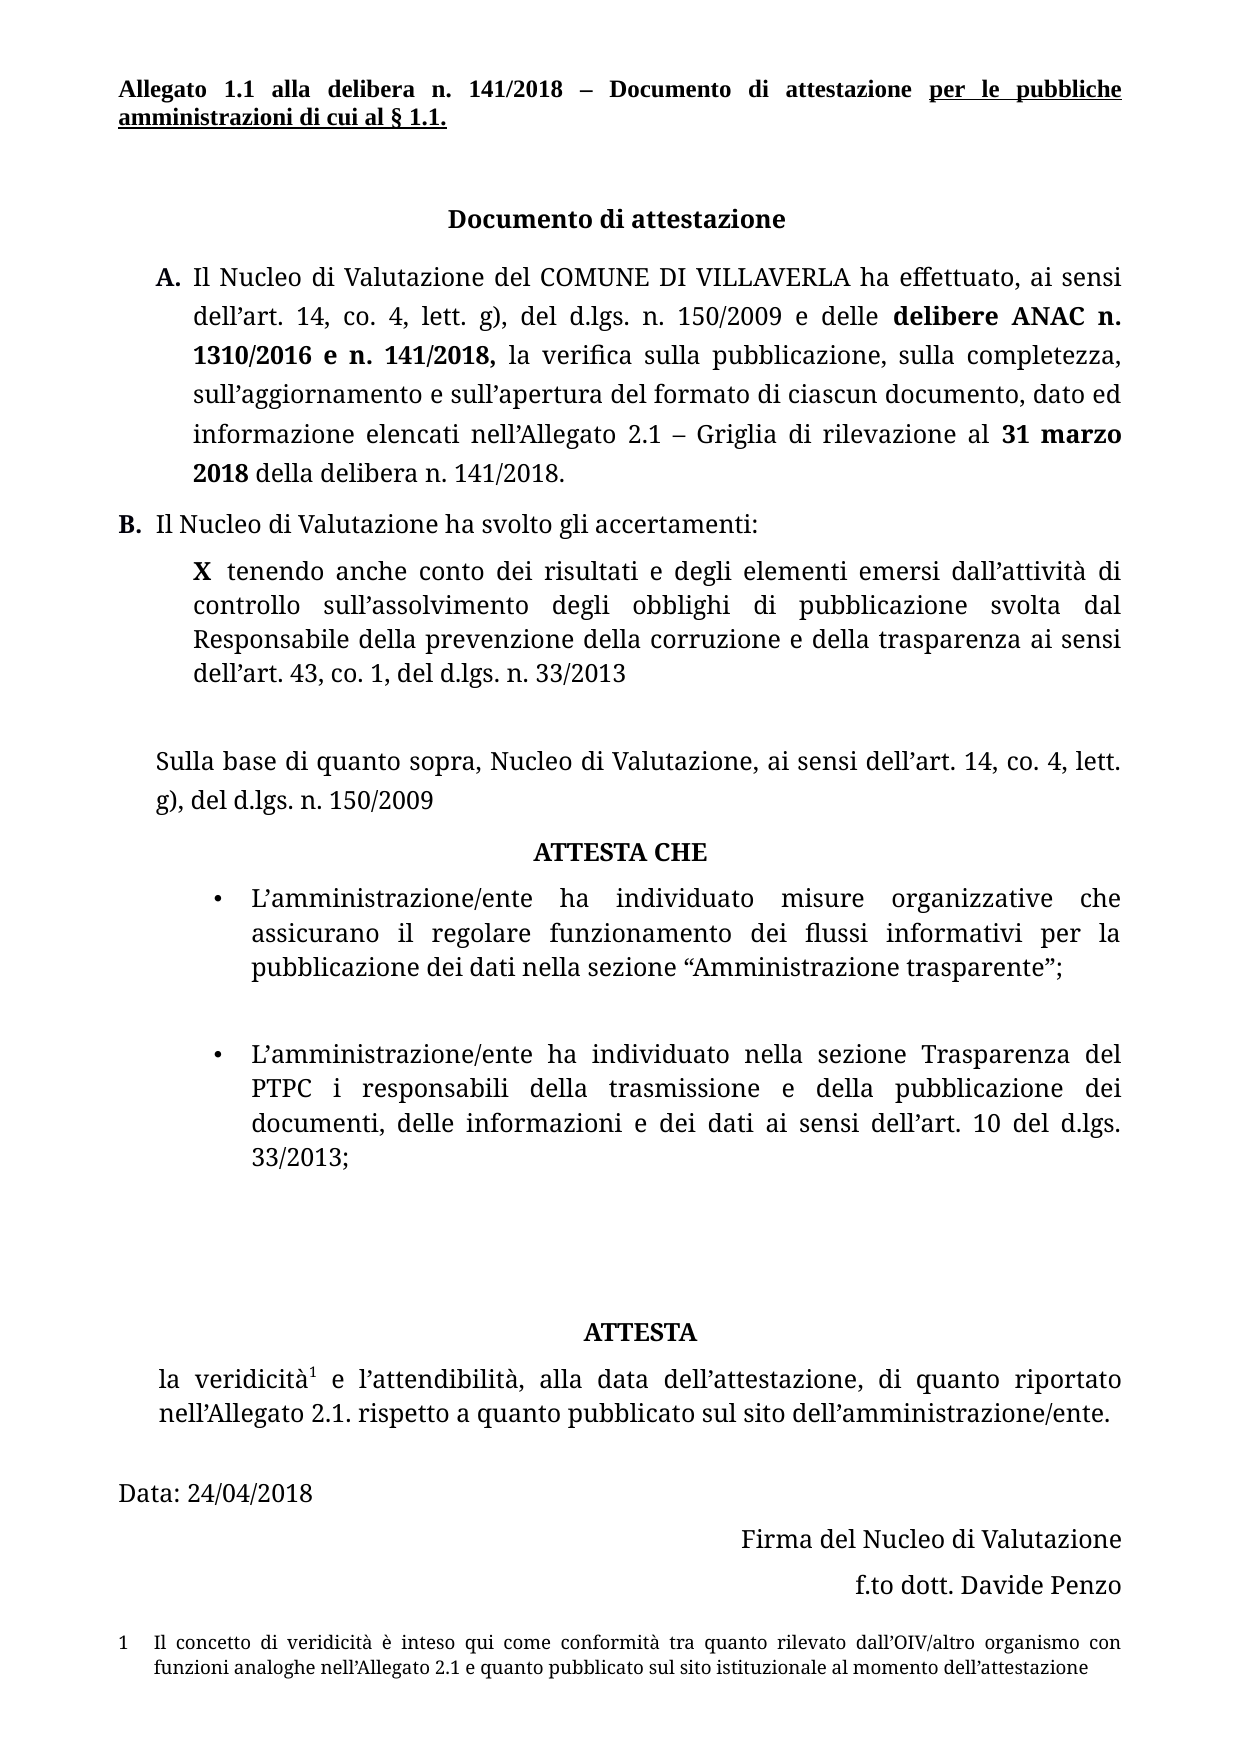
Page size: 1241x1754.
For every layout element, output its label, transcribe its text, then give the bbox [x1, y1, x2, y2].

text Il concetto di veridicità è inteso qui come conformità tra quanto rilevato dall’OIV/altro organismo con funzioni analoghe nell’Allegato 2.1 e quanto pubblicato sul sito istituzionale al momento dell’attestazione [118, 1629, 1122, 1680]
text Data: 24/04/2018 [118, 1476, 1122, 1509]
list l’amministrazione/ente ha individuato misure organizzative che assicurano il regolare funzionamento dei flussi informativi per la pubblicazione dei dati nella sezione “Amministrazione trasparente”; [213, 881, 1122, 983]
text f.to dott. Davide Penzo [118, 1568, 1122, 1601]
list Il Nucleo di Valutazione ha svolto gli accertamenti: [118, 507, 1122, 541]
list Il Nucleo di Valutazione del COMUNE DI VILLAVERLA ha effettuato, ai sensi dell’art. 14, co. 4, lett. g), del d.lgs. n. 150/2009 e delle delibere ANAC n. 1310/2016 e n. 141/2018, la verifica sulla pubblicazione, sulla completezza, sull’aggiornamento e sull’apertura del formato di ciascun documento, dato ed informazione elencati nell’Allegato 2.1 – Griglia di rilevazione al 31 marzo 2018 della delibera n. 141/2018. [155, 260, 1122, 489]
list la veridicità e l’attendibilità, alla data dell’attestazione, di quanto riportato nell’Allegato 2.1. rispetto a quanto pubblicato sul sito dell’amministrazione/ente. [158, 1361, 1122, 1429]
text Documento di attestazione [118, 201, 1122, 235]
text Firma del Nucleo di Valutazione [118, 1522, 1122, 1555]
list Sulla base di quanto sopra, Nucleo di Valutazione, ai sensi dell’art. 14, co. 4, lett. g), del d.lgs. n. 150/2009 [156, 744, 1122, 817]
list ATTESTA [158, 1315, 1122, 1349]
list l’amministrazione/ente ha individuato nella sezione Trasparenza del PTPC i responsabili della trasmissione e della pubblicazione dei documenti, delle informazioni e dei dati ai sensi dell’art. 10 del d.lgs. 33/2013; [213, 1037, 1122, 1173]
list X tenendo anche conto dei risultati e degli elementi emersi dall’attività di controllo sull’assolvimento degli obblighi di pubblicazione svolta dal Responsabile della prevenzione della corruzione e della trasparenza ai sensi dell’art. 43, co. 1, del d.lgs. n. 33/2013 [193, 554, 1122, 690]
text ATTESTA CHE [118, 834, 1122, 869]
